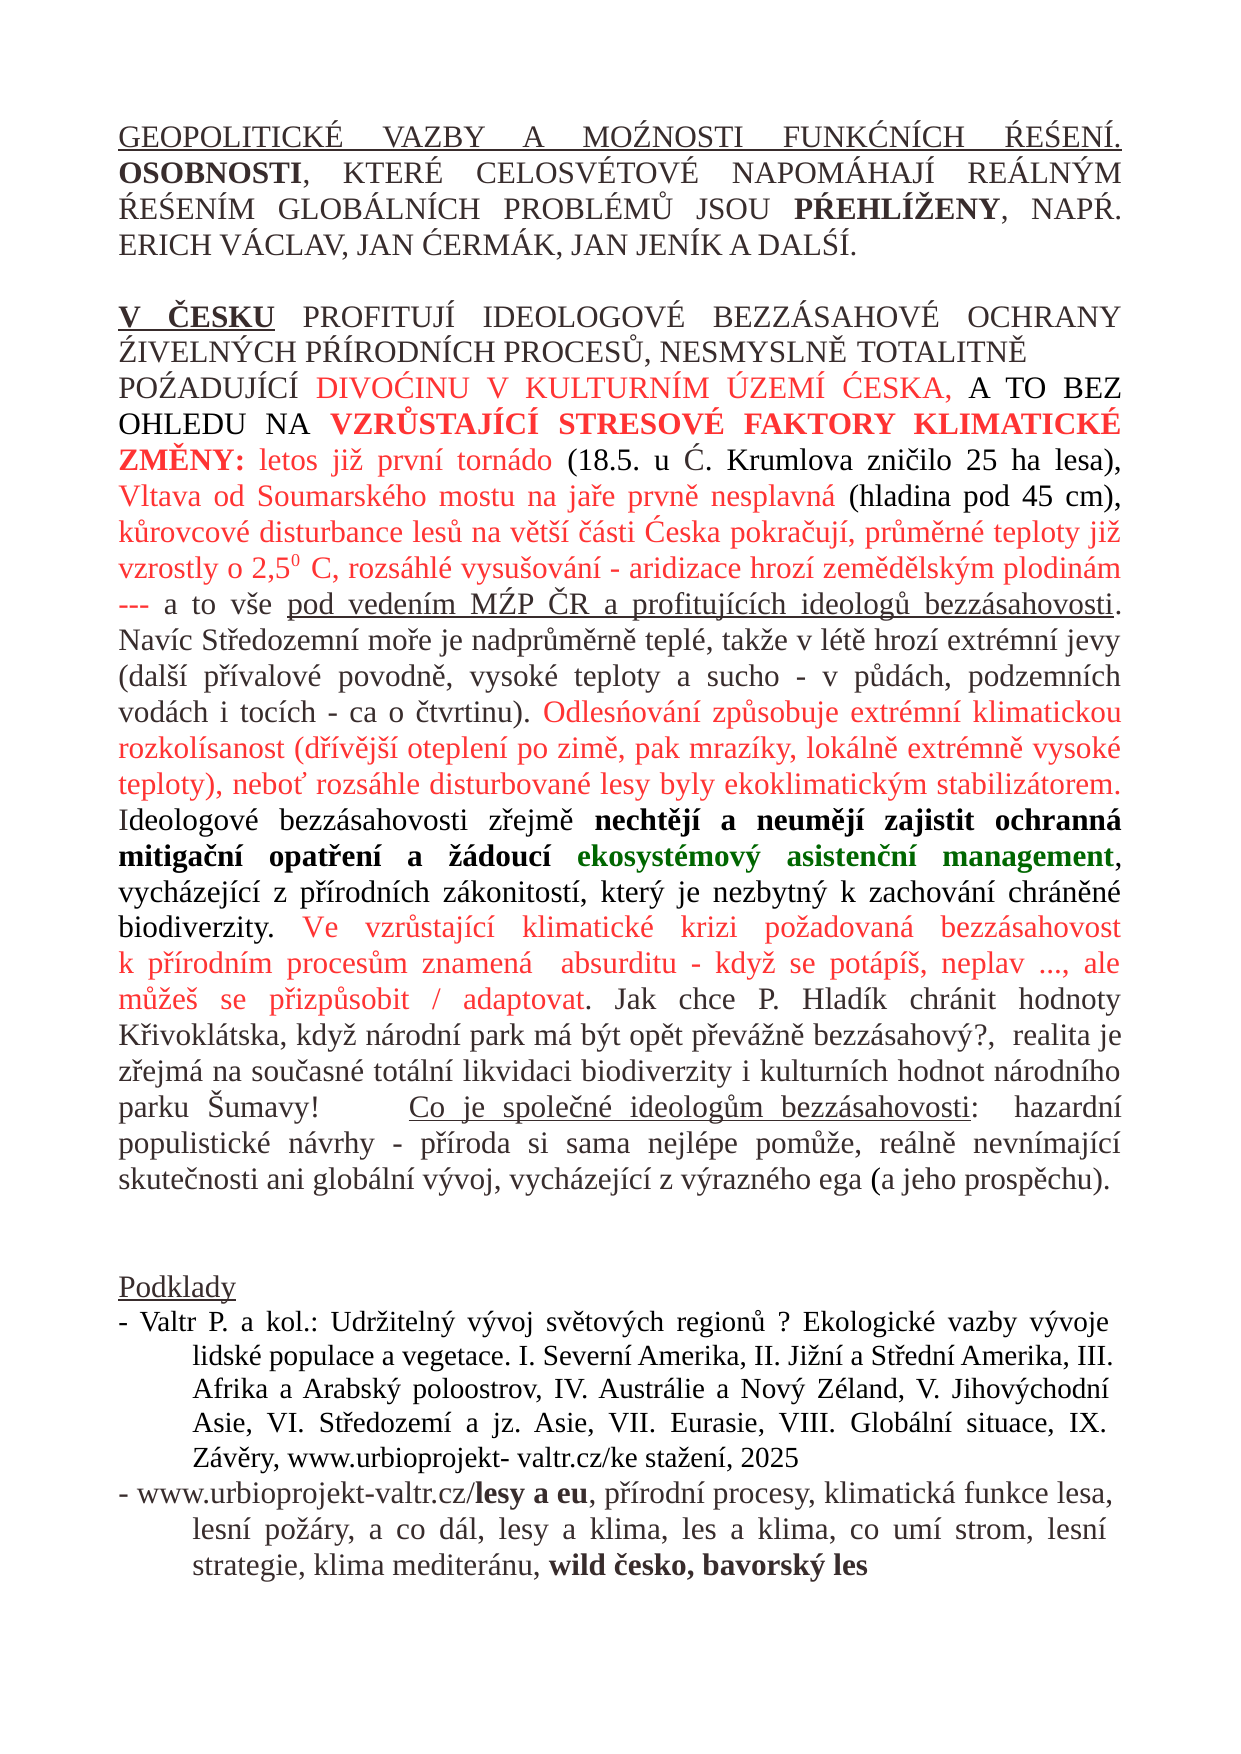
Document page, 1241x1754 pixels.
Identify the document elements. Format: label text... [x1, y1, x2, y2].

text - Valtr P. a kol.: Udržitelný vývoj světových regionů ? Ekologické vazby vývoje lidské populace a vegetace. I. Severní Amerika, II. Jižní a Střední Amerika, III. Afrika a Arabský poloostrov, IV. Austrálie a Nový Zéland, V. Jihovýchodní Asie, VI. Středozemí a jz. Asie, VII. Eurasie, VIII. Globální situace, IX. Závěry, www.urbioprojekt- valtr.cz/ke stažení, 2025 [118, 1304, 1122, 1474]
text GEOPOLITICKÉ VAZBY A MOŹNOSTI FUNKĆNÍCH ŔEŚENÍ. [118, 118, 1122, 149]
text OSOBNOSTI, KTERÉ CELOSVÉTOVÉ NAPOMÁHAJÍ REÁLNÝM ŔEŚENÍM GLOBÁLNÍCH PROBLÉMŮ JSOU PŔEHLÍŽENY, NAPŔ. ERICH VÁCLAV, JAN ĆERMÁK, JAN JENÍK A DALŚÍ. [118, 151, 1122, 262]
text - www.urbioprojekt-valtr.cz/lesy a eu, přírodní procesy, klimatická funkce lesa, lesní požáry, a co dál, lesy a klima, les a klima, co umí strom, lesní strategie, klima mediteránu, wild česko, bavorský les [118, 1474, 1122, 1582]
text Podklady [118, 1268, 1122, 1304]
text V ČESKU PROFITUJÍ IDEOLOGOVÉ BEZZÁSAHOVÉ OCHRANY ŹIVELNÝCH PŔÍRODNÍCH PROCESŮ, NESMYSLNĚ TOTALITNĚ POŹADUJÍCÍ DIVOĆINU V KULTURNÍM ÚZEMÍ ĆESKA, A TO BEZ OHLEDU NA VZRŮSTAJÍCÍ STRESOVÉ FAKTORY KLIMATICKÉ ZMĚNY: letos již první tornádo (18.5. u Ć. Krumlova zničilo 25 ha lesa), Vltava od Soumarského mostu na jaře prvně nesplavná (hladina pod 45 cm), kůrovcové disturbance lesů na větší části Ćeska pokračují, průměrné teploty již vzrostly o 2,50 C, rozsáhlé vysušování - aridizace hrozí zemědělským plodinám --- a to vše pod vedením MŹP ČR a profitujících ideologů bezzásahovosti. Navíc Středozemní moře je nadprůměrně teplé, takže v létě hrozí extrémní jevy (další přívalové povodně, vysoké teploty a sucho - v půdách, podzemních vodách i tocích - ca o čtvrtinu). Odlesńování způsobuje extrémní klimatickou rozkolísanost (dřívější oteplení po zimě, pak mrazíky, lokálně extrémně vysoké teploty), neboť rozsáhle disturbované lesy byly ekoklimatickým stabilizátorem. Ideologové bezzásahovosti zřejmě nechtějí a neumějí zajistit ochranná mitigační opatření a žádoucí ekosystémový asistenční management, vycházející z přírodních zákonitostí, který je nezbytný k zachování chráněné biodiverzity. Ve vzrůstající klimatické krizi požadovaná bezzásahovost k přírodním procesům znamená absurditu - když se potápíš, neplav ..., ale můžeš se přizpůsobit / adaptovat. Jak chce P. Hladík chránit hodnoty Křivoklátska, když národní park má být opět převážně bezzásahový?, realita je zřejmá na současné totální likvidaci biodiverzity i kulturních hodnot národního parku Šumavy! Co je společné ideologům bezzásahovosti: hazardní populistické návrhy - příroda si sama nejlépe pomůže, reálně nevnímající skutečnosti ani globální vývoj, vycházející z výrazného ega (a jeho prospěchu). [118, 298, 1122, 1196]
